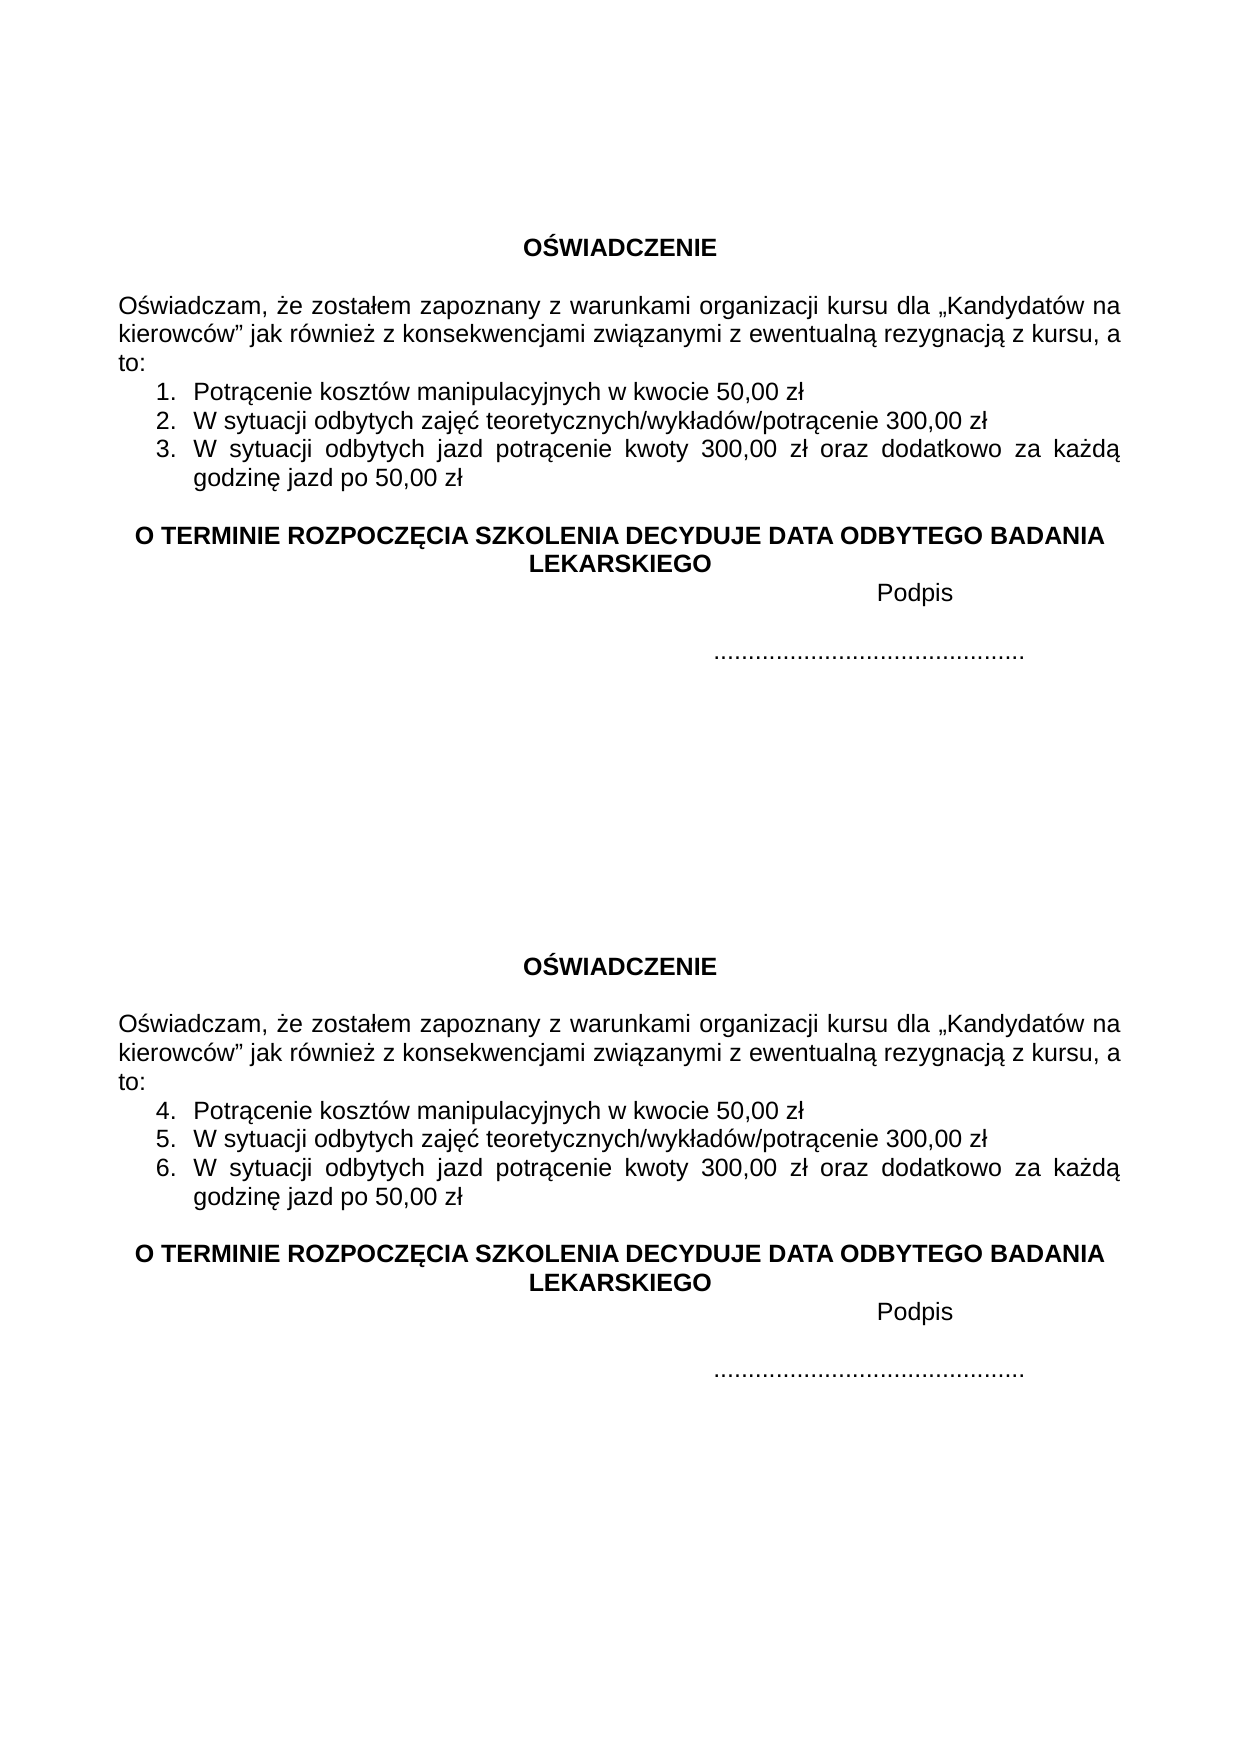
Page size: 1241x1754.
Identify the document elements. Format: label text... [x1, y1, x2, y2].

text ............................................. [118, 1354, 1122, 1383]
list Potrącenie kosztów manipulacyjnych w kwocie 50,00 zł [156, 377, 1122, 406]
text OŚWIADCZENIE [118, 233, 1122, 262]
text OŚWIADCZENIE [118, 952, 1122, 981]
text Podpis [118, 1297, 1122, 1326]
text Oświadczam, że zostałem zapoznany z warunkami organizacji kursu dla „Kandydatów na kierowców” jak również z konsekwencjami związanymi z ewentualną rezygnacją z kursu, a to: [118, 1009, 1122, 1096]
list Potrącenie kosztów manipulacyjnych w kwocie 50,00 zł [156, 1096, 1122, 1124]
list W sytuacji odbytych zajęć teoretycznych/wykładów/potrącenie 300,00 zł [156, 1124, 1122, 1153]
text ............................................. [118, 636, 1122, 664]
list W sytuacji odbytych jazd potrącenie kwoty 300,00 zł oraz dodatkowo za każdą godzinę jazd po 50,00 zł [156, 434, 1122, 492]
text Podpis [118, 578, 1122, 607]
list W sytuacji odbytych zajęć teoretycznych/wykładów/potrącenie 300,00 zł [156, 406, 1122, 434]
list W sytuacji odbytych jazd potrącenie kwoty 300,00 zł oraz dodatkowo za każdą godzinę jazd po 50,00 zł [156, 1153, 1122, 1211]
text O TERMINIE ROZPOCZĘCIA SZKOLENIA DECYDUJE DATA ODBYTEGO BADANIA LEKARSKIEGO [118, 1239, 1122, 1297]
text Oświadczam, że zostałem zapoznany z warunkami organizacji kursu dla „Kandydatów na kierowców” jak również z konsekwencjami związanymi z ewentualną rezygnacją z kursu, a to: [118, 291, 1122, 377]
text O TERMINIE ROZPOCZĘCIA SZKOLENIA DECYDUJE DATA ODBYTEGO BADANIA LEKARSKIEGO [118, 521, 1122, 578]
